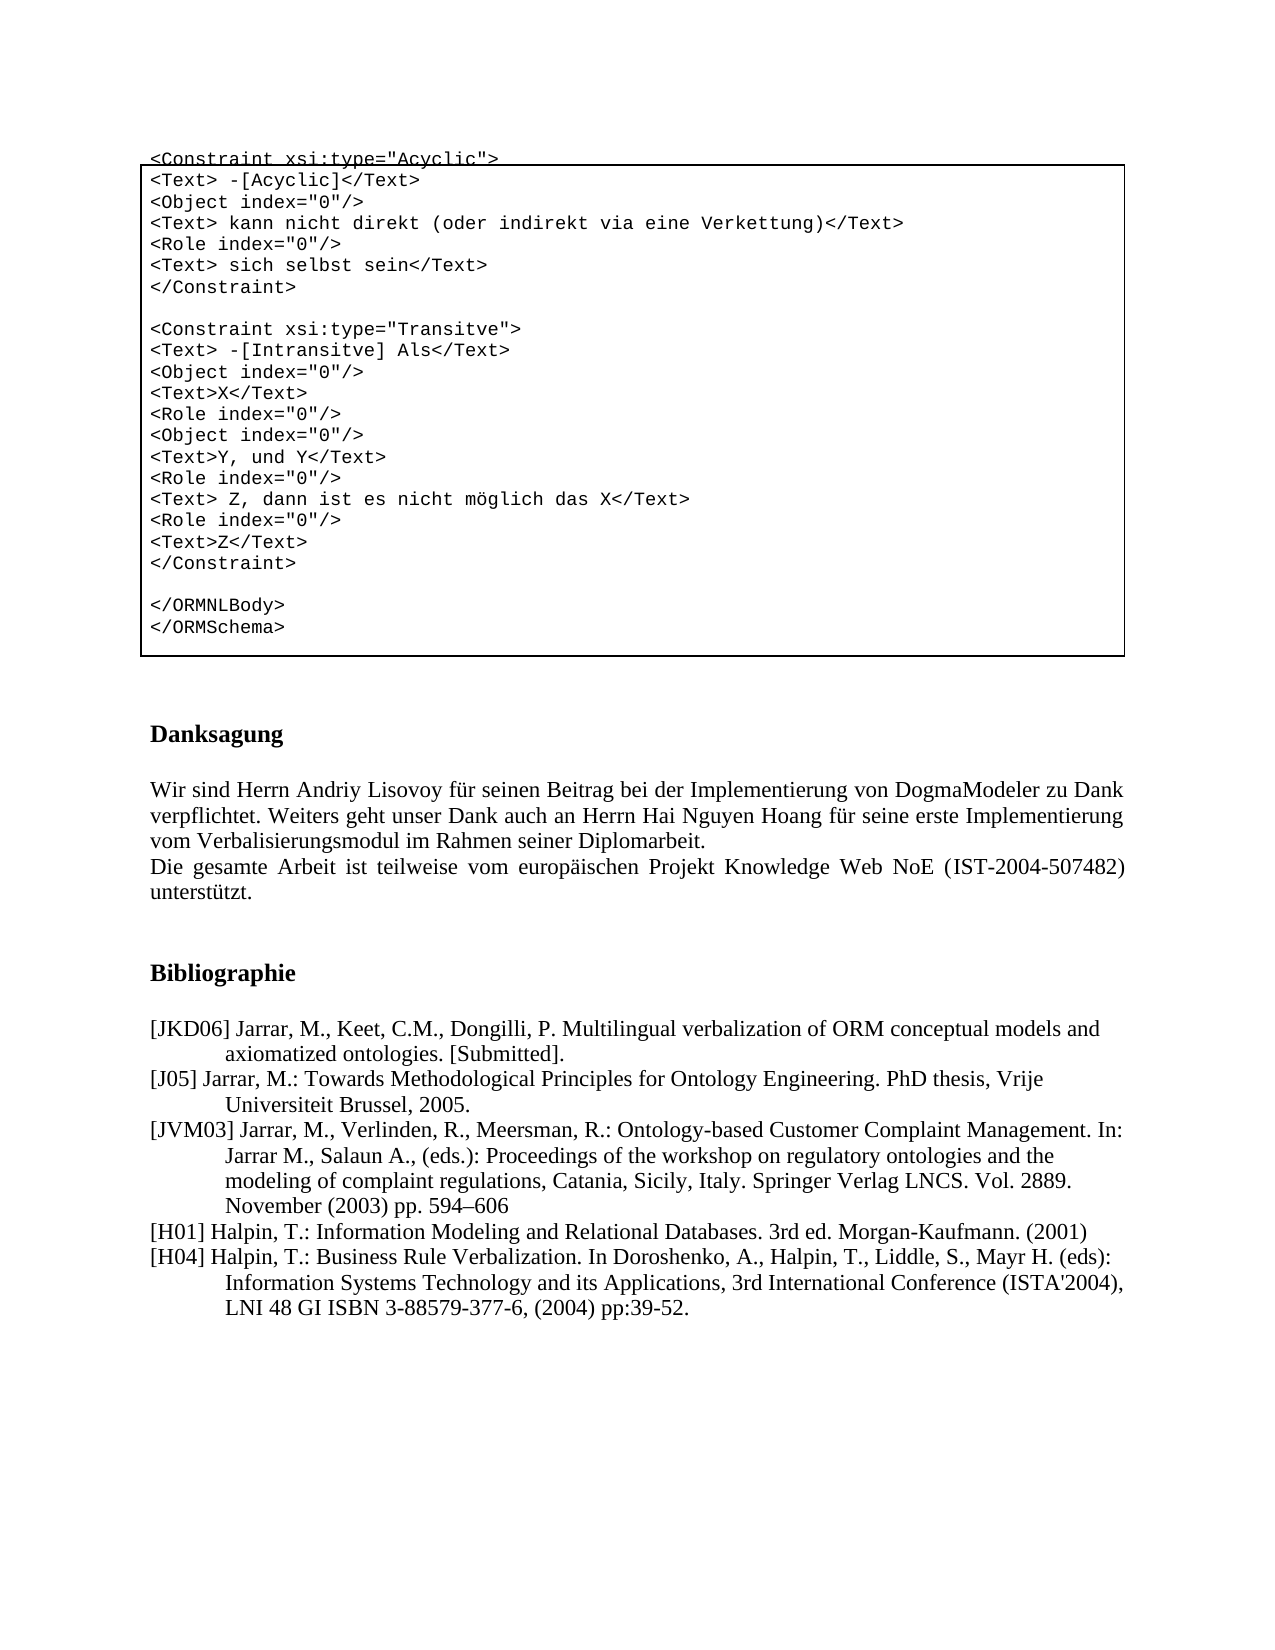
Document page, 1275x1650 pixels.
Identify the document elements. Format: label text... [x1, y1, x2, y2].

text </Constraint> [150, 277, 1124, 299]
text <Role index="0"/> [150, 511, 1124, 532]
text <Text> sich selbst sein</Text> [150, 256, 1124, 277]
text Wir sind Herrn Andriy Lisovoy für seinen Beitrag bei der Implementierung von DogmaModeler zu Dank verpflichtet. Weiters geht unser Dank auch an Herrn Hai Nguyen Hoang für seine erste Implementierung vom Verbalisierungsmodul im Rahmen seiner Diplomarbeit. [150, 777, 1125, 854]
text <Text> -[Acyclic]</Text> [150, 171, 1124, 192]
text <Object index="0"/> [150, 426, 1124, 447]
text [150, 166, 1124, 171]
text <Role index="0"/> [150, 235, 1124, 256]
text <Object index="0"/> [150, 362, 1124, 384]
text <Text> kann nicht direkt (oder indirekt via eine Verkettung)</Text> [150, 214, 1124, 235]
text </Constraint> [150, 554, 1124, 575]
text [JKD06] Jarrar, M., Keet, C.M., Dongilli, P. Multilingual verbalization of ORM conceptual models and axiomatized ontologies. [Submitted]. [150, 1016, 1125, 1066]
text <Text>X</Text> [150, 384, 1124, 405]
text [H04] Halpin, T.: Business Rule Verbalization. In Doroshenko, A., Halpin, T., Liddle, S., Mayr H. (eds): Information Systems Technology and its Applications, 3rd International Conference (ISTA'2004), LNI 48 GI ISBN 3-88579-377-6, (2004) pp:39-52. [150, 1244, 1125, 1321]
subtitle Bibliographie [150, 959, 1125, 986]
text <Role index="0"/> [150, 405, 1124, 426]
text [J05] Jarrar, M.: Towards Methodological Principles for Ontology Engineering. PhD thesis, Vrije Universiteit Brussel, 2005. [150, 1066, 1125, 1117]
text <Text> -[Intransitve] Als</Text> [150, 341, 1124, 362]
text </ORMNLBody> [150, 596, 1124, 617]
text <Object index="0"/> [150, 192, 1124, 214]
text </ORMSchema> [150, 617, 1124, 639]
text <Constraint xsi:type="Acyclic"> [150, 150, 1125, 164]
subtitle Danksagung [150, 721, 1125, 748]
text [H01] Halpin, T.: Information Modeling and Relational Databases. 3rd ed. Morgan-Kaufmann. (2001) [150, 1219, 1125, 1244]
text <Text>Z</Text> [150, 532, 1124, 554]
text <Constraint xsi:type="Transitve"> [150, 320, 1124, 341]
text <Text>Y, und Y</Text> [150, 447, 1124, 469]
text <Text> Z, dann ist es nicht möglich das X</Text> [150, 490, 1124, 511]
text [JVM03] Jarrar, M., Verlinden, R., Meersman, R.: Ontology-based Customer Complaint Management. In: Jarrar M., Salaun A., (eds.): Proceedings of the workshop on regulatory ontologies and the modeling of complaint regulations, Catania, Sicily, Italy. Springer Verlag LNCS. Vol. 2889. November (2003) pp. 594–606 [150, 1117, 1125, 1219]
text <Role index="0"/> [150, 469, 1124, 490]
text Die gesamte Arbeit ist teilweise vom europäischen Projekt Knowledge Web NoE (IST-2004-507482) unterstützt. [150, 854, 1125, 904]
